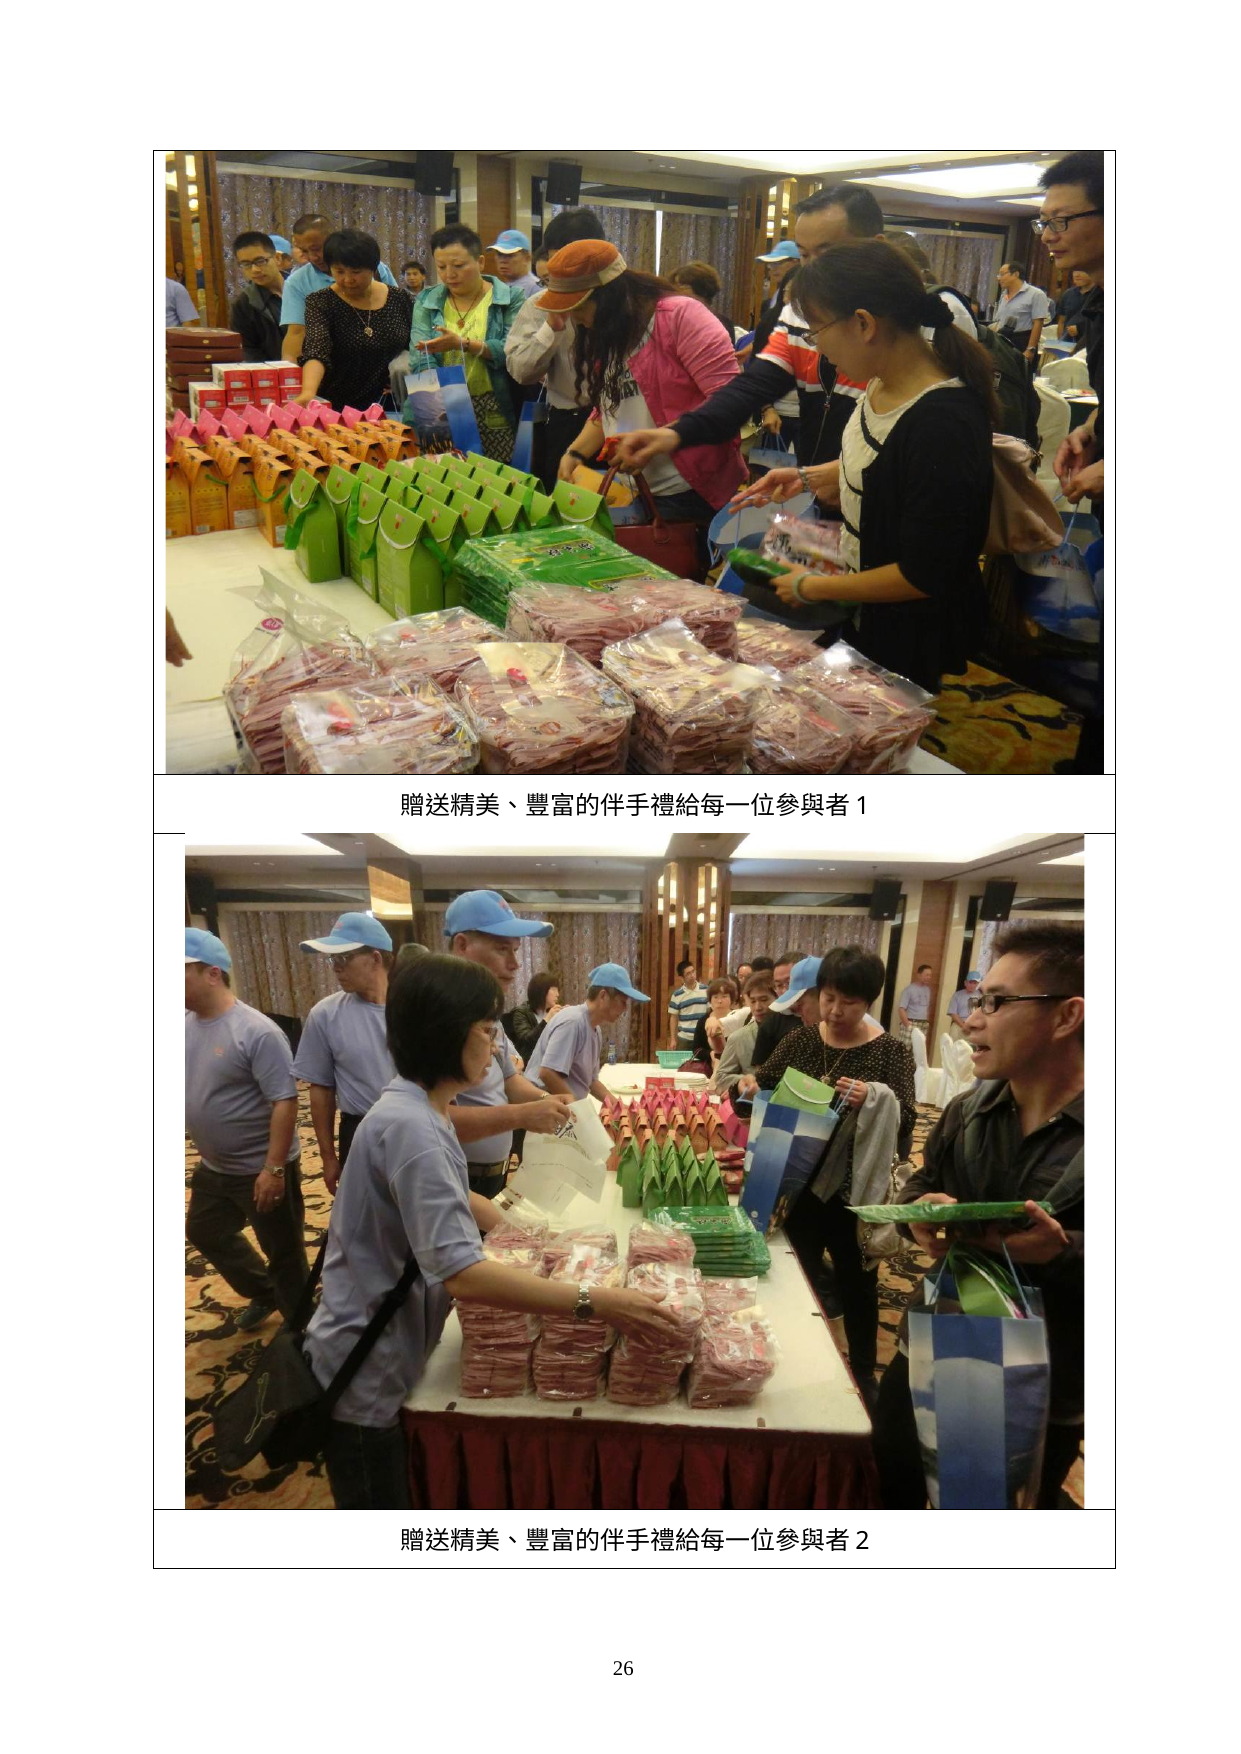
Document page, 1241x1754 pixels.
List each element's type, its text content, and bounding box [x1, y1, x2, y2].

table_cell 贈送精美、豐富的伴手禮給每一位參與者1 [154, 775, 1115, 833]
table_cell [1085, 834, 1115, 1508]
picture [185, 833, 1085, 1509]
table_cell [1104, 151, 1115, 774]
table_cell [154, 834, 185, 1508]
picture [165, 151, 1104, 774]
table_cell 贈送精美、豐富的伴手禮給每一位參與者2 [154, 1510, 1115, 1568]
table_cell [154, 151, 165, 774]
